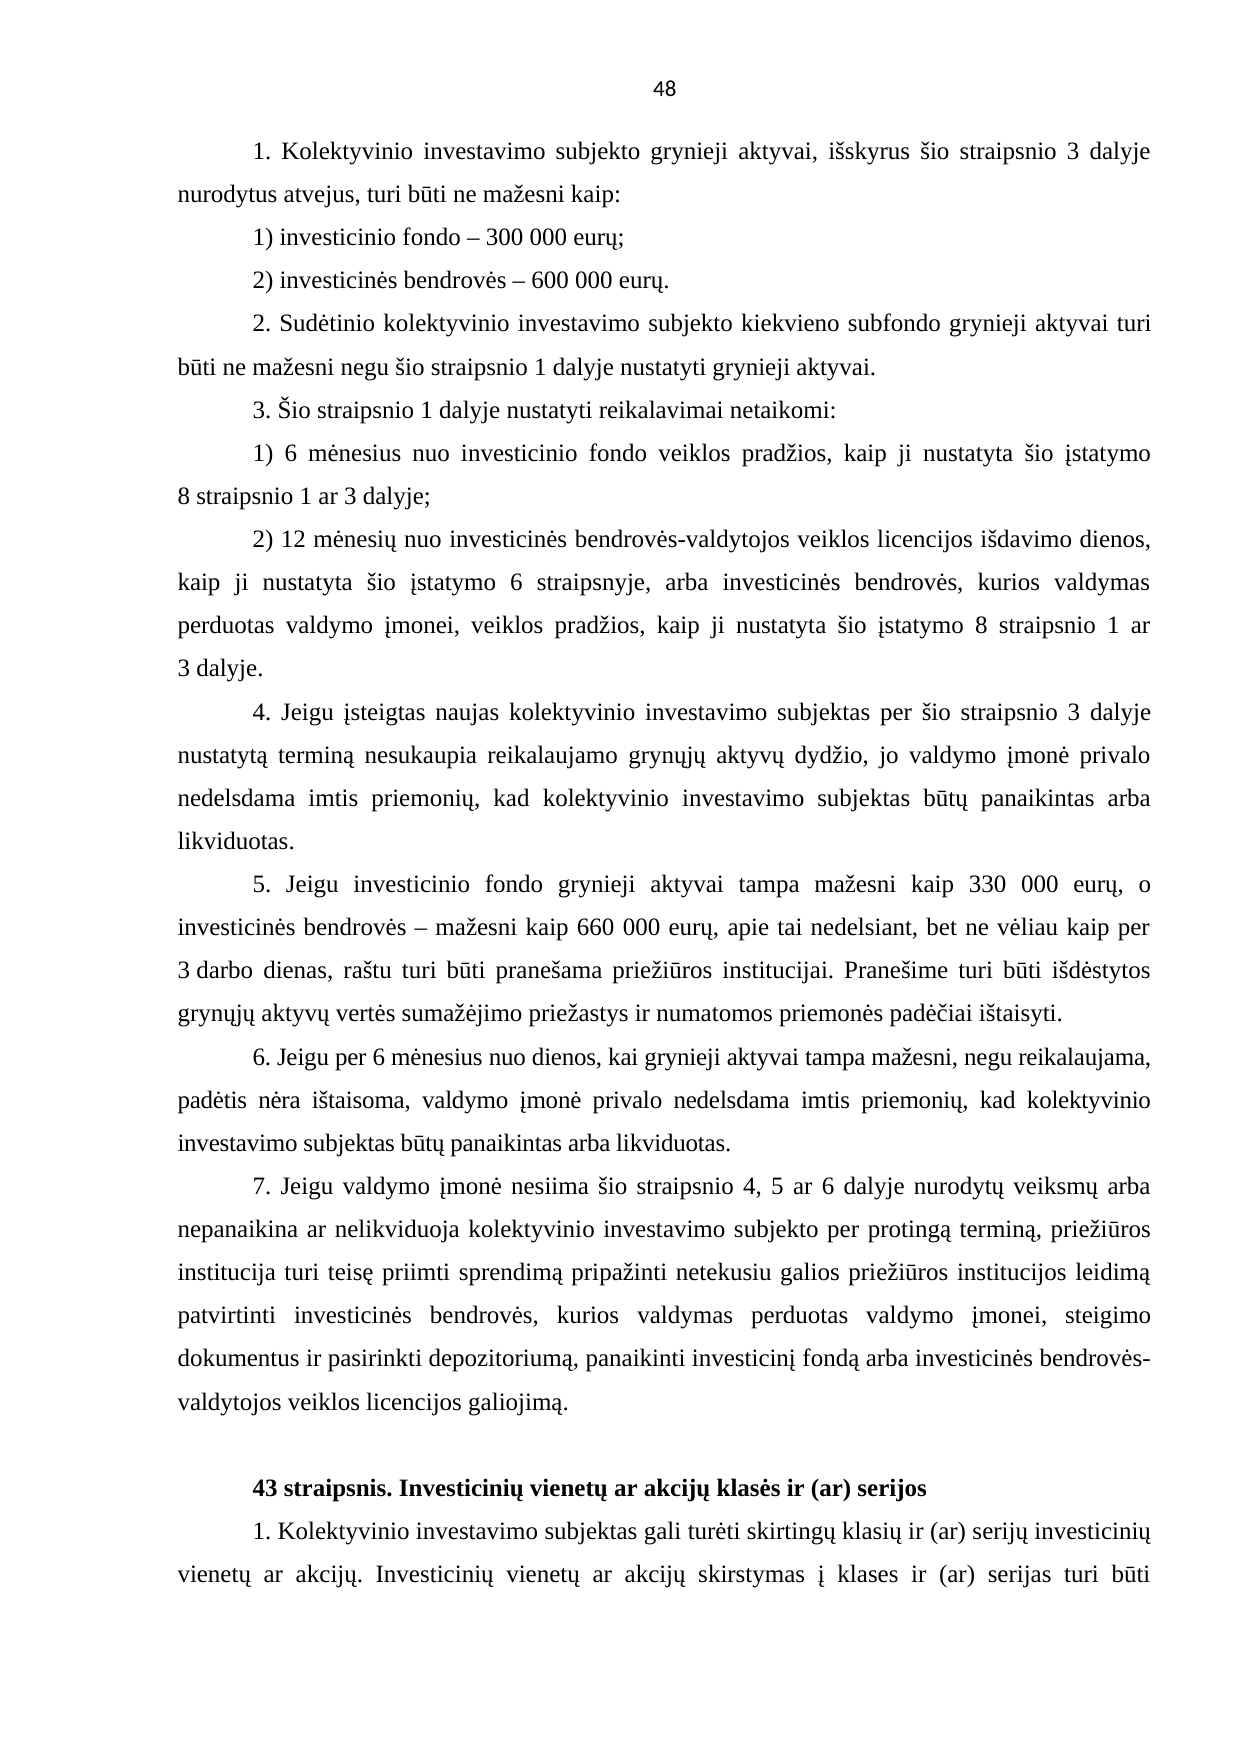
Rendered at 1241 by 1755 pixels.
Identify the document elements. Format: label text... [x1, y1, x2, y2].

text 4. Jeigu įsteigtas naujas kolektyvinio investavimo subjektas per šio straipsnio 3 dalyje nustatytą terminą nesukaupia reikalaujamo grynųjų aktyvų dydžio, jo valdymo įmonė privalo nedelsdama imtis priemonių, kad kolektyvinio investavimo subjektas būtų panaikintas arba likviduotas. [177, 697, 1152, 855]
text 7. Jeigu valdymo įmonė nesiima šio straipsnio 4, 5 ar 6 dalyje nurodytų veiksmų arba nepanaikina ar nelikviduoja kolektyvinio investavimo subjekto per protingą terminą, priežiūros institucija turi teisę priimti sprendimą pripažinti netekusiu galios priežiūros institucijos leidimą patvirtinti investicinės bendrovės, kurios valdymas perduotas valdymo įmonei, steigimo dokumentus ir pasirinkti depozitoriumą, panaikinti investicinį fondą arba investicinės bendrovės-valdytojos veiklos licencijos galiojimą. [177, 1171, 1152, 1415]
text 1. Kolektyvinio investavimo subjekto grynieji aktyvai, išskyrus šio straipsnio 3 dalyje nurodytus atvejus, turi būti ne mažesni kaip: [177, 136, 1152, 208]
text 5. Jeigu investicinio fondo grynieji aktyvai tampa mažesni kaip 330 000 eurų, o investicinės bendrovės – mažesni kaip 660 000 eurų, apie tai nedelsiant, bet ne vėliau kaip per 3 darbo dienas, raštu turi būti pranešama priežiūros institucijai. Pranešime turi būti išdėstytos grynųjų aktyvų vertės sumažėjimo priežastys ir numatomos priemonės padėčiai ištaisyti. [177, 869, 1152, 1027]
text 2) 12 mėnesių nuo investicinės bendrovės-valdytojos veiklos licencijos išdavimo dienos, kaip ji nustatyta šio įstatymo 6 straipsnyje, arba investicinės bendrovės, kurios valdymas perduotas valdymo įmonei, veiklos pradžios, kaip ji nustatyta šio įstatymo 8 straipsnio 1 ar 3 dalyje. [177, 524, 1152, 682]
text 1. Kolektyvinio investavimo subjektas gali turėti skirtingų klasių ir (ar) serijų investicinių vienetų ar akcijų. Investicinių vienetų ar akcijų skirstymas į klases ir (ar) serijas turi būti [177, 1516, 1152, 1588]
text 1) investicinio fondo – 300 000 eurų; [177, 222, 1152, 251]
text 6. Jeigu per 6 mėnesius nuo dienos, kai grynieji aktyvai tampa mažesni, negu reikalaujama, padėtis nėra ištaisoma, valdymo įmonė privalo nedelsdama imtis priemonių, kad kolektyvinio investavimo subjektas būtų panaikintas arba likviduotas. [177, 1042, 1152, 1157]
text 2. Sudėtinio kolektyvinio investavimo subjekto kiekvieno subfondo grynieji aktyvai turi būti ne mažesni negu šio straipsnio 1 dalyje nustatyti grynieji aktyvai. [177, 308, 1152, 380]
text 2) investicinės bendrovės – 600 000 eurų. [177, 265, 1152, 294]
text 3. Šio straipsnio 1 dalyje nustatyti reikalavimai netaikomi: [177, 395, 1152, 423]
text 1) 6 mėnesius nuo investicinio fondo veiklos pradžios, kaip ji nustatyta šio įstatymo 8 straipsnio 1 ar 3 dalyje; [177, 438, 1152, 510]
text 43 straipsnis. Investicinių vienetų ar akcijų klasės ir (ar) serijos [252, 1473, 1152, 1502]
